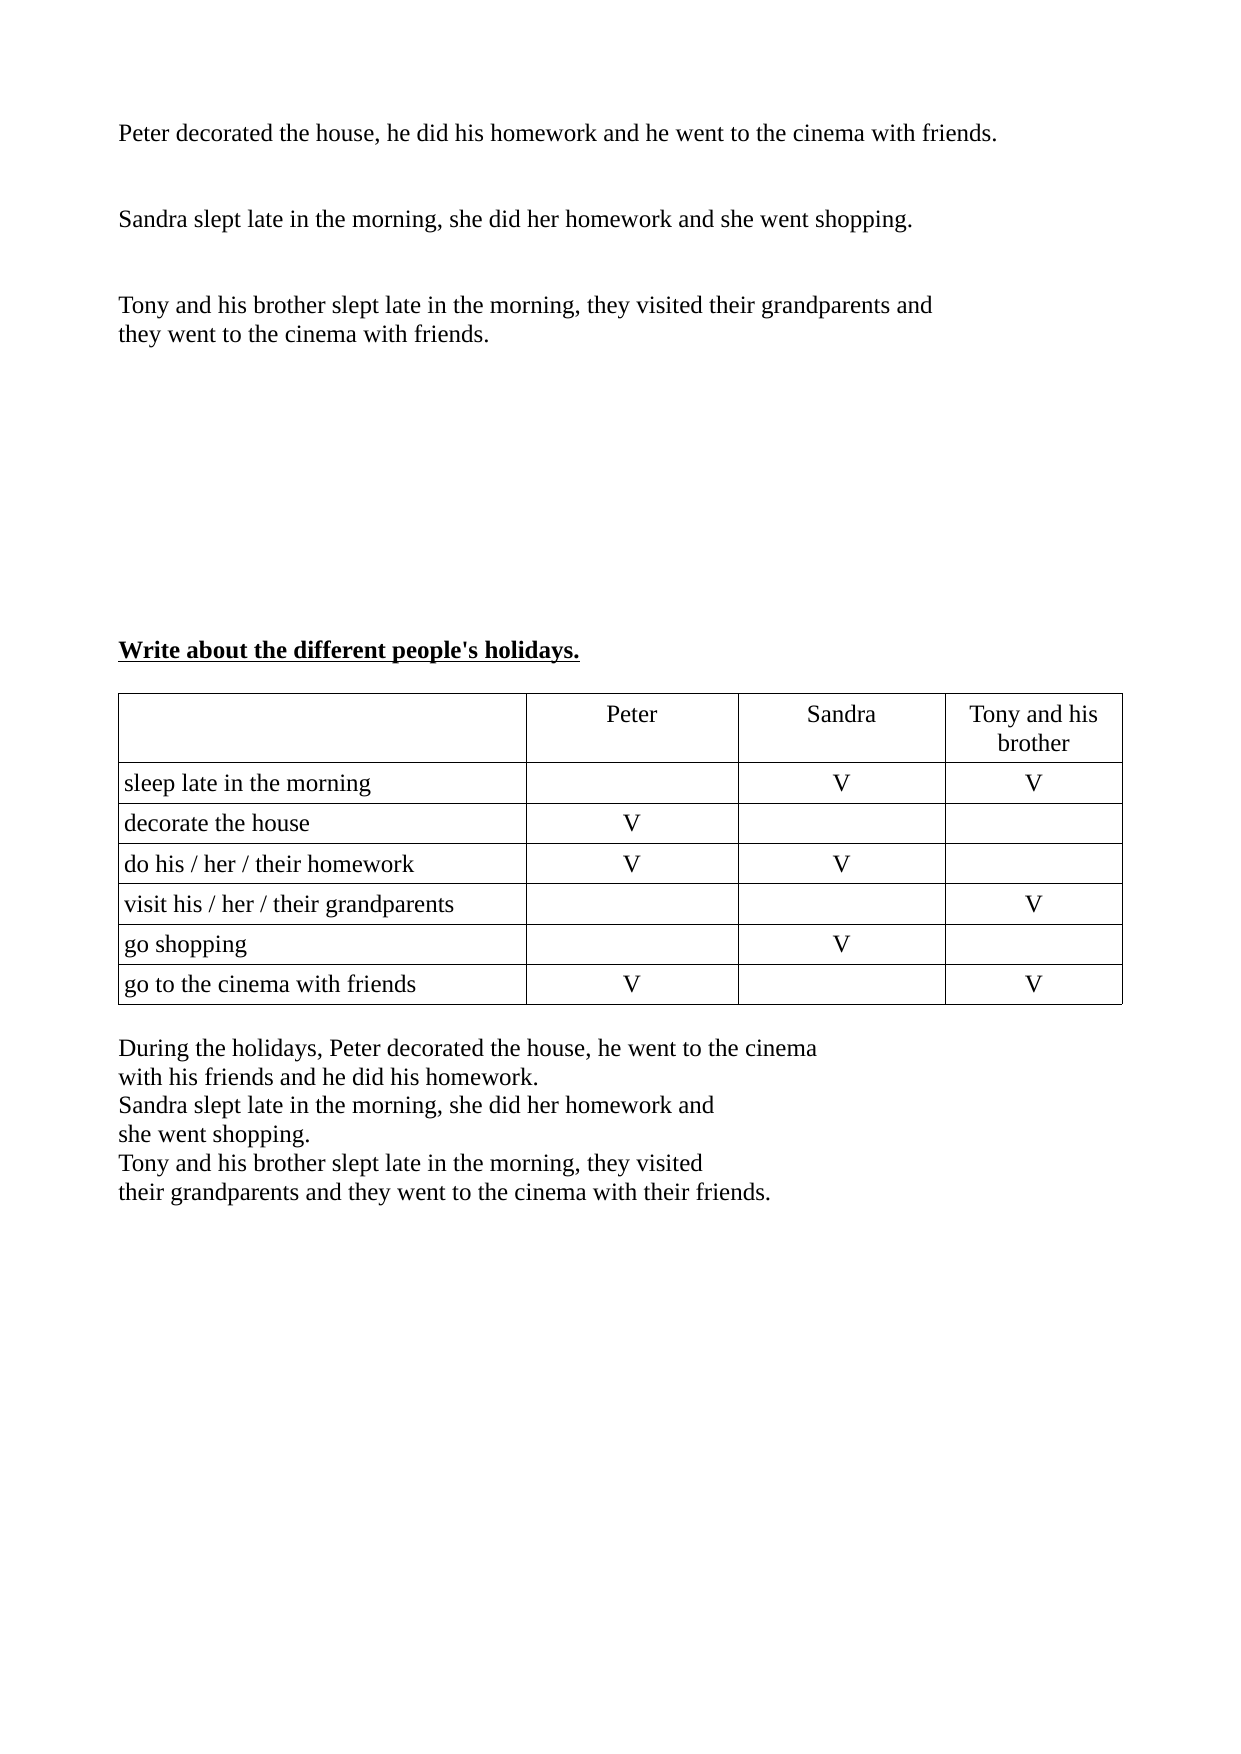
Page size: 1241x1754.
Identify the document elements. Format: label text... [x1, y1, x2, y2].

table_cell [946, 844, 1122, 883]
table_cell do his / her / their homework [119, 844, 526, 883]
table_cell V [739, 844, 945, 883]
table_cell [527, 884, 738, 923]
table_cell [946, 804, 1122, 843]
text Write about the different people's holidays. [118, 636, 1122, 664]
text Tony and his brother slept late in the morning, they visited [118, 1148, 1122, 1177]
table_cell sleep late in the morning [119, 763, 526, 802]
table_cell decorate the house [119, 804, 526, 843]
text their grandparents and they went to the cinema with their friends. [118, 1177, 1122, 1205]
table_cell [739, 884, 945, 923]
table_cell V [527, 844, 738, 883]
table_cell V [527, 804, 738, 843]
table_cell [527, 925, 738, 964]
table_cell go to the cinema with friends [119, 965, 526, 1004]
text Sandra slept late in the morning, she did her homework and [118, 1090, 1122, 1119]
table_cell V [739, 925, 945, 964]
table_cell V [739, 763, 945, 802]
text Peter decorated the house, he did his homework and he went to the cinema with friends. [118, 118, 1122, 147]
table_cell visit his / her / their grandparents [119, 884, 526, 923]
table_cell [739, 965, 945, 1004]
table_header Sandra [739, 694, 945, 762]
table_cell V [946, 965, 1122, 1004]
table_cell [527, 763, 738, 802]
table_cell [739, 804, 945, 843]
table_header [119, 694, 526, 762]
table_cell V [946, 763, 1122, 802]
table_cell go shopping [119, 925, 526, 964]
table_cell V [527, 965, 738, 1004]
text Sandra slept late in the morning, she did her homework and she went shopping. [118, 204, 1122, 233]
text During the holidays, Peter decorated the house, he went to the cinema [118, 1033, 1122, 1062]
table_header Tony and his brother [946, 694, 1122, 762]
text she went shopping. [118, 1119, 1122, 1148]
table_header Peter [527, 694, 738, 762]
text Tony and his brother slept late in the morning, they visited their grandparents and [118, 291, 1122, 319]
table_cell V [946, 884, 1122, 923]
text they went to the cinema with friends. [118, 319, 1122, 348]
text with his friends and he did his homework. [118, 1062, 1122, 1090]
table_cell [946, 925, 1122, 964]
